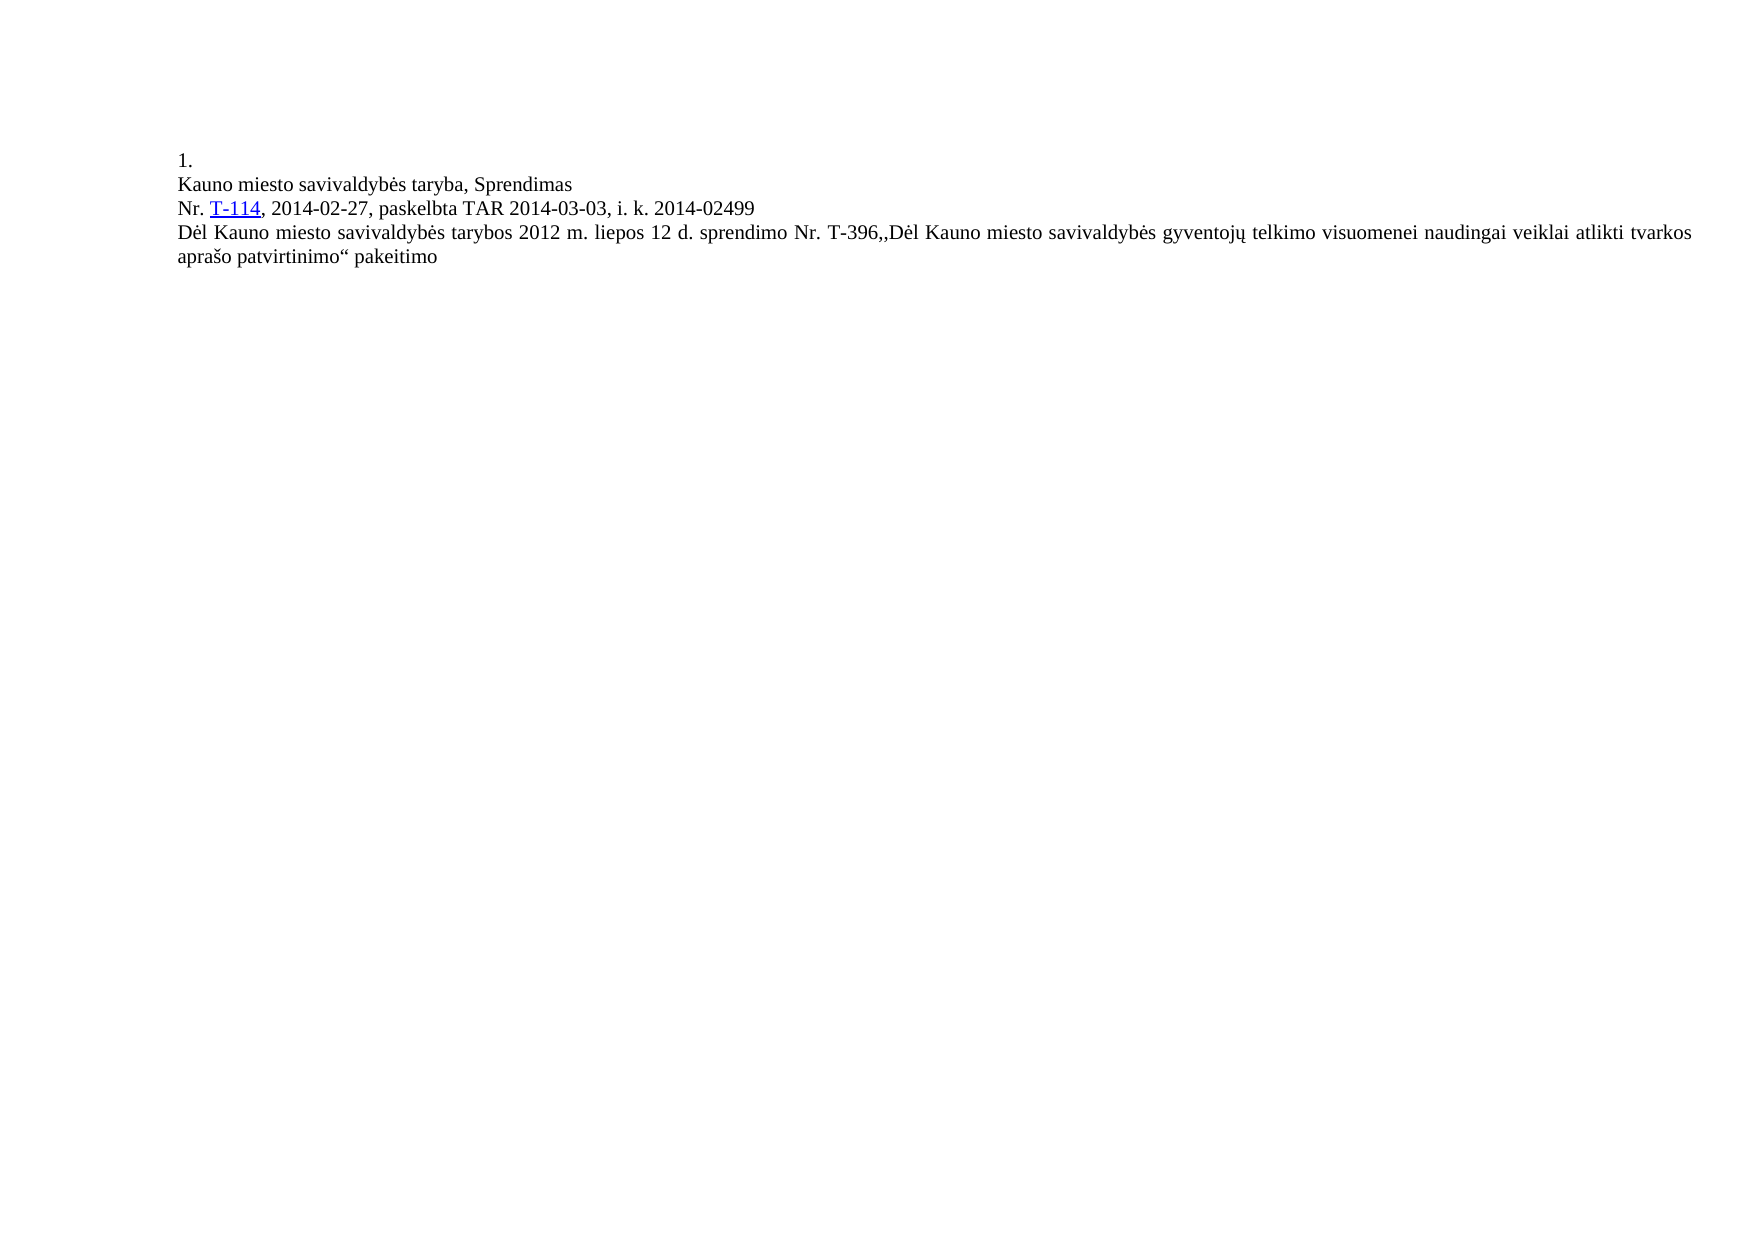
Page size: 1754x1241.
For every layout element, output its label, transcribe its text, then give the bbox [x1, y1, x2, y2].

text Kauno miesto savivaldybės taryba, Sprendimas [177, 172, 1695, 196]
text 1. [177, 148, 1695, 172]
text Nr. T-114, 2014-02-27, paskelbta TAR 2014-03-03, i. k. 2014-02499 [177, 196, 1695, 220]
text Dėl Kauno miesto savivaldybės tarybos 2012 m. liepos 12 d. sprendimo Nr. T-396,,Dėl Kauno miesto savivaldybės gyventojų telkimo visuomenei naudingai veiklai atlikti tvarkos aprašo patvirtinimo“ pakeitimo [177, 220, 1695, 268]
